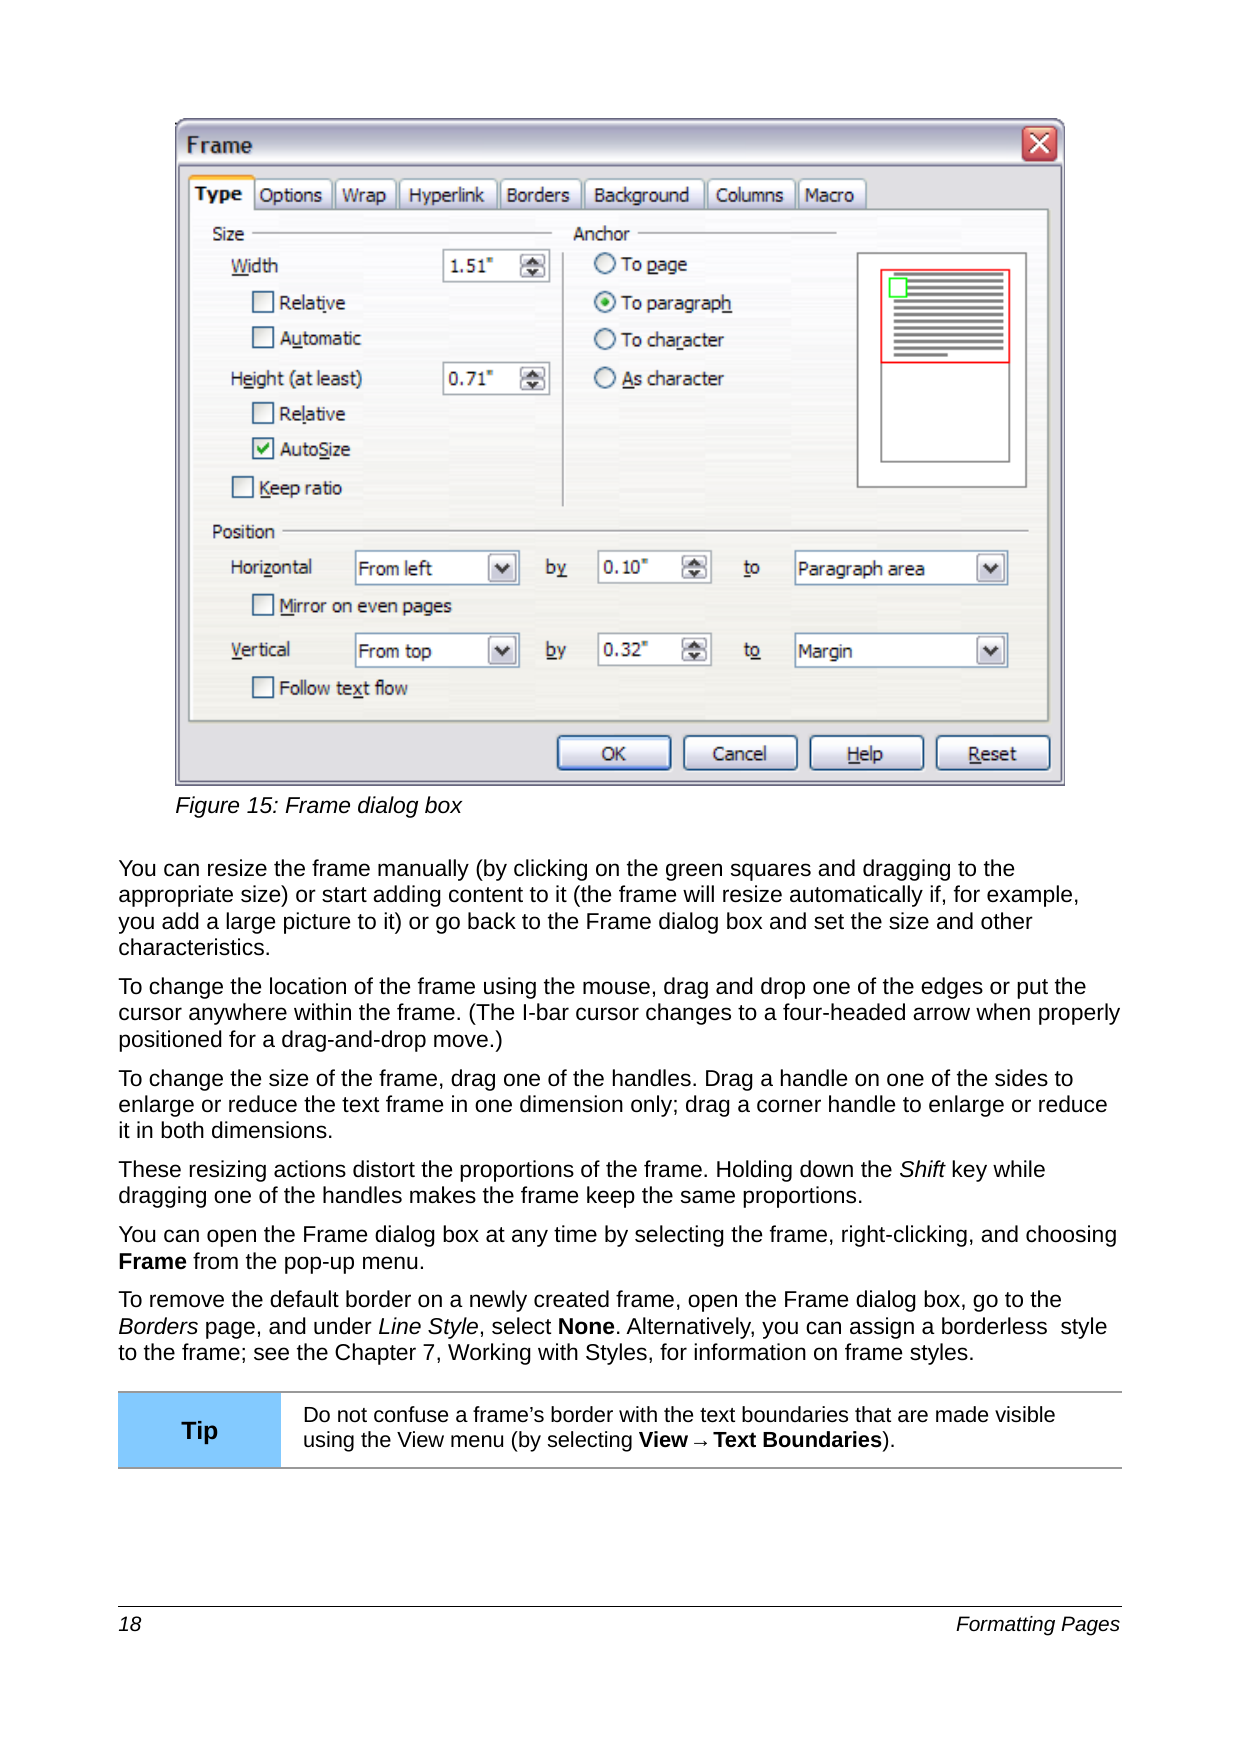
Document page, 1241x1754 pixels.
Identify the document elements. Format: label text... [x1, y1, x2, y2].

text To change the location of the frame using the mouse, drag and drop one of the edges or put the cursor anywhere within the frame. (The I-bar cursor changes to a four-headed arrow when properly positioned for a drag-and-drop move.) [118, 973, 1122, 1052]
table_header Tip [118, 1393, 281, 1467]
text You can resize the frame manually (by clicking on the green squares and dragging to the appropriate size) or start adding content to it (the frame will resize automatically if, for example, you add a large picture to it) or go back to the Frame dialog box and set the size and other characteristics. [118, 855, 1122, 960]
text To change the size of the frame, drag one of the handles. Drag a handle on one of the sides to enlarge or reduce the text frame in one dimension only; drag a corner handle to enlarge or reduce it in both dimensions. [118, 1064, 1122, 1143]
text These resizing actions distort the proportions of the frame. Holding down the Shift key while dragging one of the handles makes the frame keep the same proportions. [118, 1156, 1122, 1209]
text You can open the Frame dialog box at any time by selecting the frame, right-clicking, and choosing Frame from the pop-up menu. [118, 1221, 1122, 1274]
text Figure 15: Frame dialog box [175, 792, 1065, 819]
table_header Do not confuse a frame’s border with the text boundaries that are made visible using the View menu (by selecting View → Text Boundaries). [281, 1393, 1122, 1467]
picture [175, 118, 1065, 786]
text To remove the default border on a newly created frame, open the Frame dialog box, go to the Borders page, and under Line Style, select None. Alternatively, you can assign a borderless style to the frame; see the Chapter 7, Working with Styles, for information on frame styles. [118, 1286, 1122, 1366]
